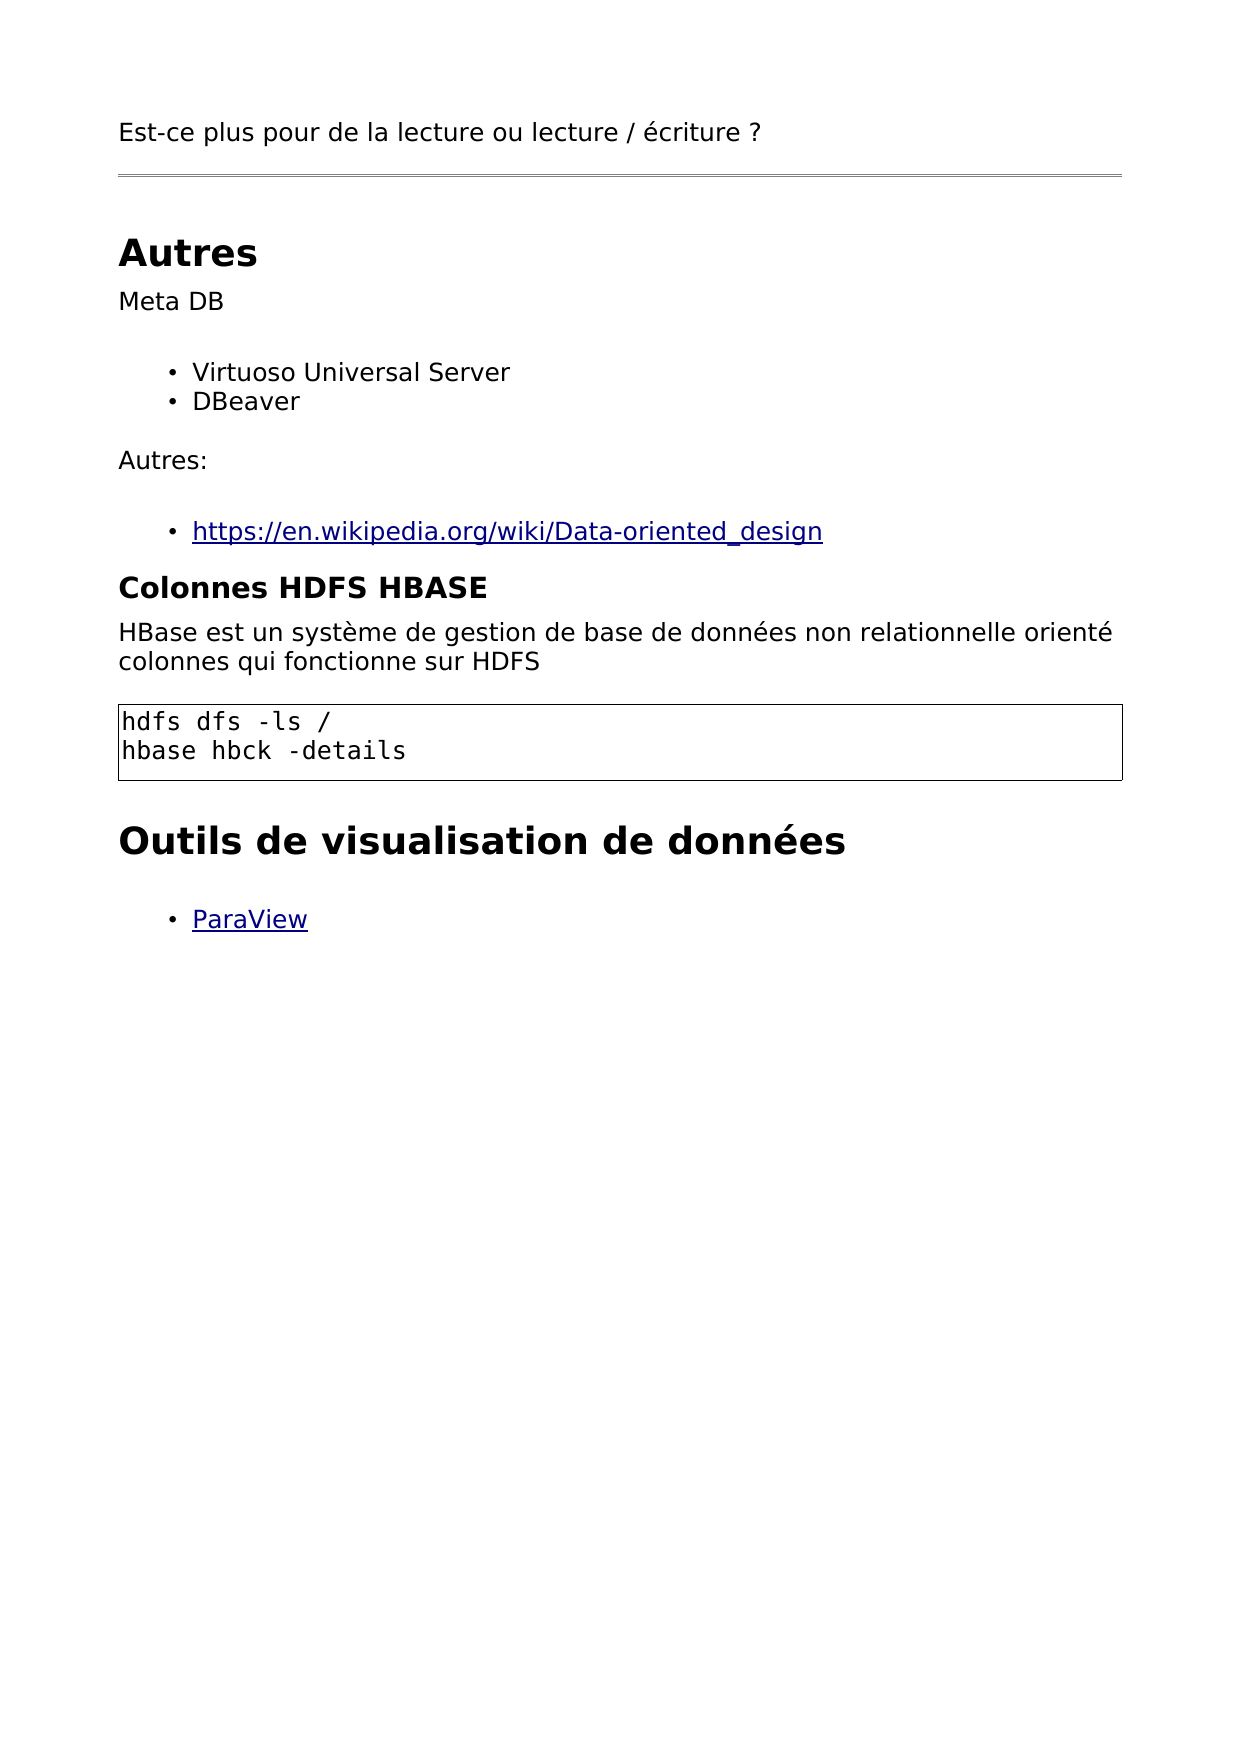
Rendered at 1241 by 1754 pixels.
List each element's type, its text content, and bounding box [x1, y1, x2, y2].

table_header hdfs dfs -ls / hbase hbck -details [119, 705, 1122, 780]
text Meta DB [118, 287, 1122, 316]
list Virtuoso Universal Server [177, 358, 1122, 388]
subtitle Outils de visualisation de données [118, 819, 1122, 863]
text Est-ce plus pour de la lecture ou lecture / écriture ? [118, 118, 1122, 147]
text HBase est un système de gestion de base de données non relationnelle orienté colonnes qui fonctionne sur HDFS [118, 618, 1122, 676]
subtitle Colonnes HDFS HBASE [118, 572, 1122, 606]
list https://en.wikipedia.org/wiki/Data-oriented_design [177, 517, 1122, 547]
subtitle Autres [118, 231, 1122, 275]
list ParaView [177, 905, 1122, 934]
text Autres: [118, 446, 1122, 475]
list DBeaver [177, 388, 1122, 417]
